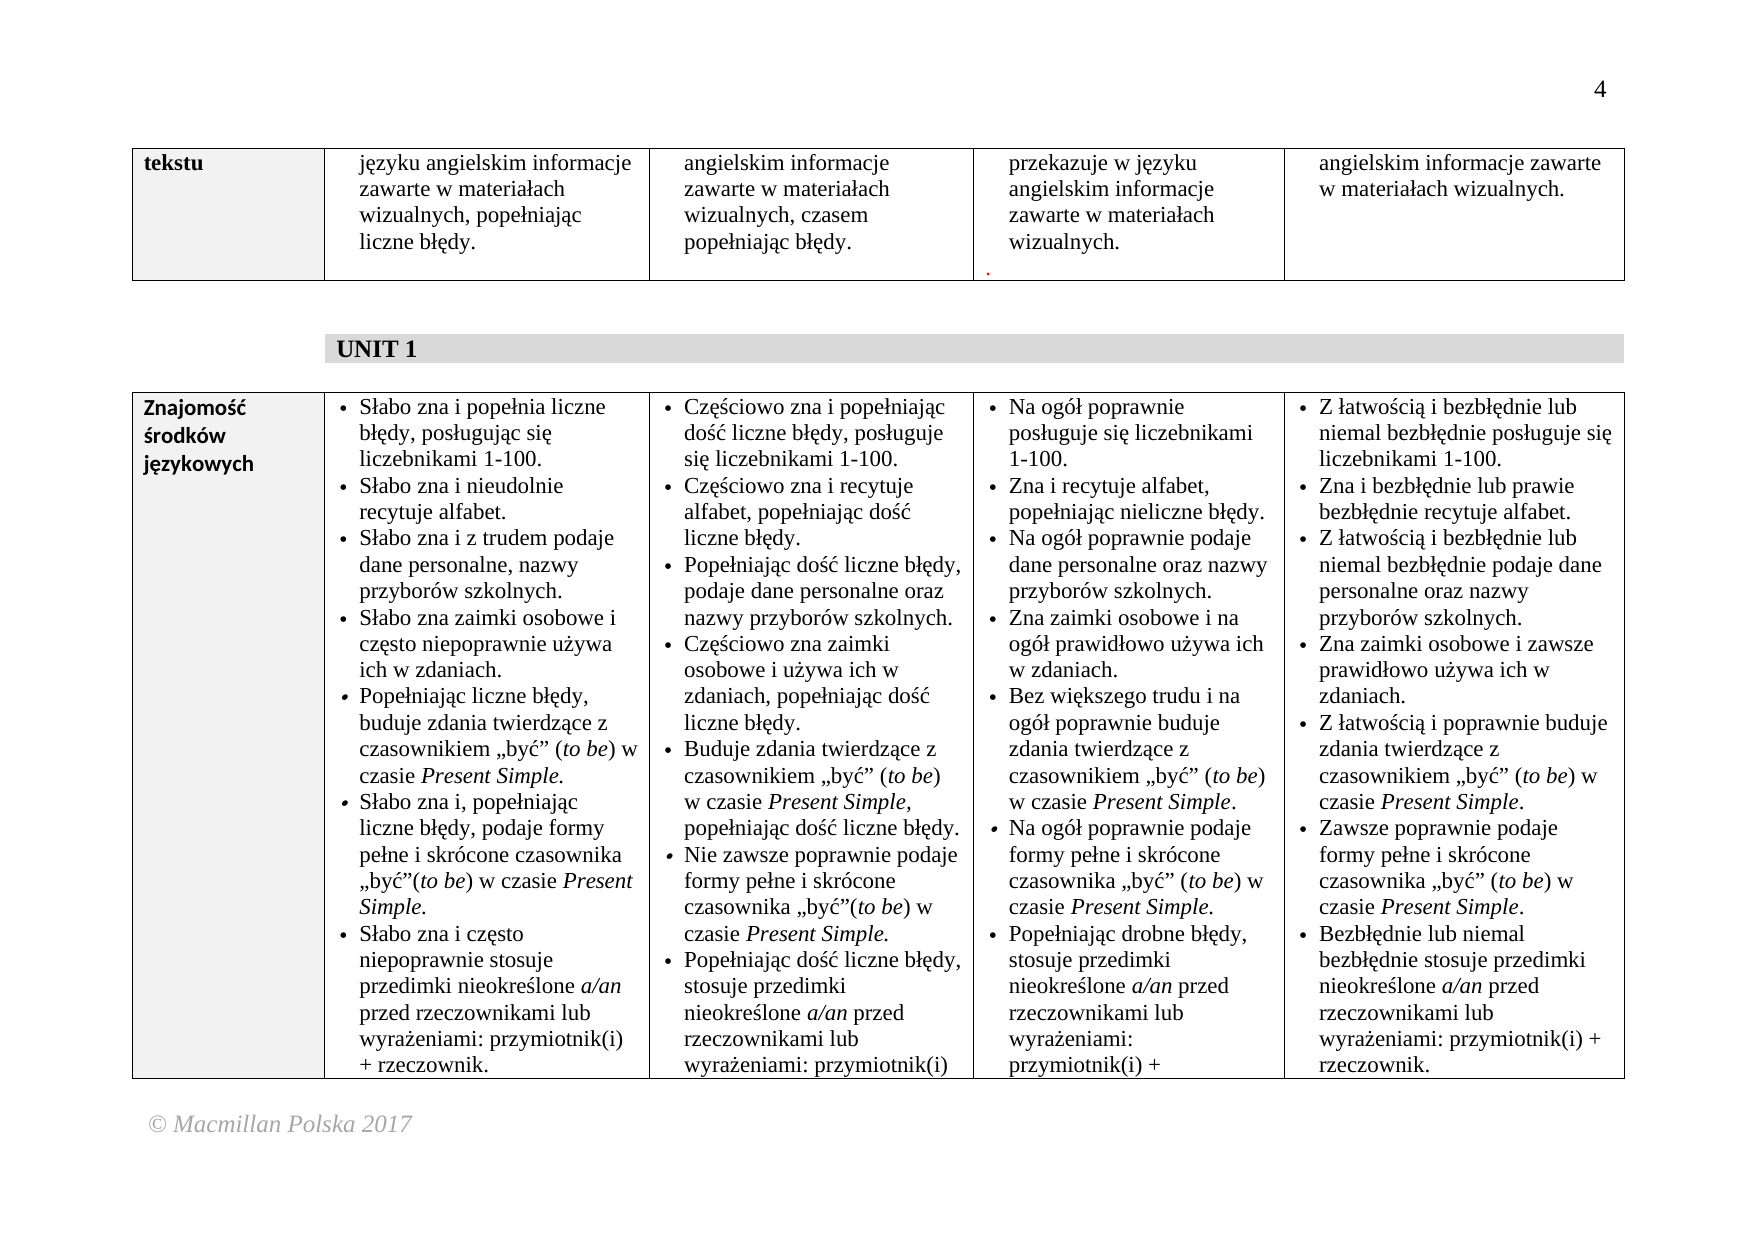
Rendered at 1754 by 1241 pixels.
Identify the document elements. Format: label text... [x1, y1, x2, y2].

table_header UNIT 1 [325, 334, 1624, 363]
table_cell języku angielskim informacje zawarte w materiałach wizualnych, popełniając liczne błędy. [325, 149, 649, 280]
table_header Słabo zna i popełnia liczne błędy, posługując się liczebnikami 1-100. Słabo zna i nieudolnie recytuje alfabet. Słabo zna i z trudem podaje dane personalne, nazwy przyborów szkolnych. Słabo zna zaimki osobowe i często niepoprawnie używa ich w zdaniach. Popełniając liczne błędy, buduje zdania twierdzące z czasownikiem „być” (to be) w czasie Present Simple. Słabo zna i, popełniając liczne błędy, podaje formy pełne i skrócone czasownika „być”(to be) w czasie Present Simple. Słabo zna i często niepoprawnie stosuje przedimki nieokreślone a/an przed rzeczownikami lub wyrażeniami: przymiotnik(i) + rzeczownik. [325, 393, 649, 1078]
table_header Na ogół poprawnie posługuje się liczebnikami 1-100. Zna i recytuje alfabet, popełniając nieliczne błędy. Na ogół poprawnie podaje dane personalne oraz nazwy przyborów szkolnych. Zna zaimki osobowe i na ogół prawidłowo używa ich w zdaniach. Bez większego trudu i na ogół poprawnie buduje zdania twierdzące z czasownikiem „być” (to be) w czasie Present Simple. Na ogół poprawnie podaje formy pełne i skrócone czasownika „być” (to be) w czasie Present Simple. Popełniając drobne błędy, stosuje przedimki nieokreślone a/an przed rzeczownikami lub wyrażeniami: przymiotnik(i) + rzeczownik. [974, 393, 1284, 1078]
table_header Częściowo zna i popełniając dość liczne błędy, posługuje się liczebnikami 1-100. Częściowo zna i recytuje alfabet, popełniając dość liczne błędy. Popełniając dość liczne błędy, podaje dane personalne oraz nazwy przyborów szkolnych. Częściowo zna zaimki osobowe i używa ich w zdaniach, popełniając dość liczne błędy. Buduje zdania twierdzące z czasownikiem „być” (to be) w czasie Present Simple, popełniając dość liczne błędy. Nie zawsze poprawnie podaje formy pełne i skrócone czasownika „być”(to be) w czasie Present Simple. Popełniając dość liczne błędy, stosuje przedimki nieokreślone a/an przed rzeczownikami lub wyrażeniami: przymiotnik(i) + rzeczownik. [650, 393, 973, 1078]
table_header Znajomość środków językowych [133, 393, 324, 1078]
table_cell angielskim informacje zawarte w materiałach wizualnych. [1285, 149, 1624, 280]
table_cell przekazuje w języku angielskim informacje zawarte w materiałach wizualnych. . [974, 149, 1284, 280]
table_cell tekstu [133, 149, 324, 280]
table_cell angielskim informacje zawarte w materiałach wizualnych, czasem popełniając błędy. [650, 149, 973, 280]
table_header Z łatwością i bezbłędnie lub niemal bezbłędnie posługuje się liczebnikami 1-100. Zna i bezbłędnie lub prawie bezbłędnie recytuje alfabet. Z łatwością i bezbłędnie lub niemal bezbłędnie podaje dane personalne oraz nazwy przyborów szkolnych. Zna zaimki osobowe i zawsze prawidłowo używa ich w zdaniach. Z łatwością i poprawnie buduje zdania twierdzące z czasownikiem „być” (to be) w czasie Present Simple. Zawsze poprawnie podaje formy pełne i skrócone czasownika „być” (to be) w czasie Present Simple. Bezbłędnie lub niemal bezbłędnie stosuje przedimki nieokreślone a/an przed rzeczownikami lub wyrażeniami: przymiotnik(i) + rzeczownik. [1285, 393, 1624, 1078]
